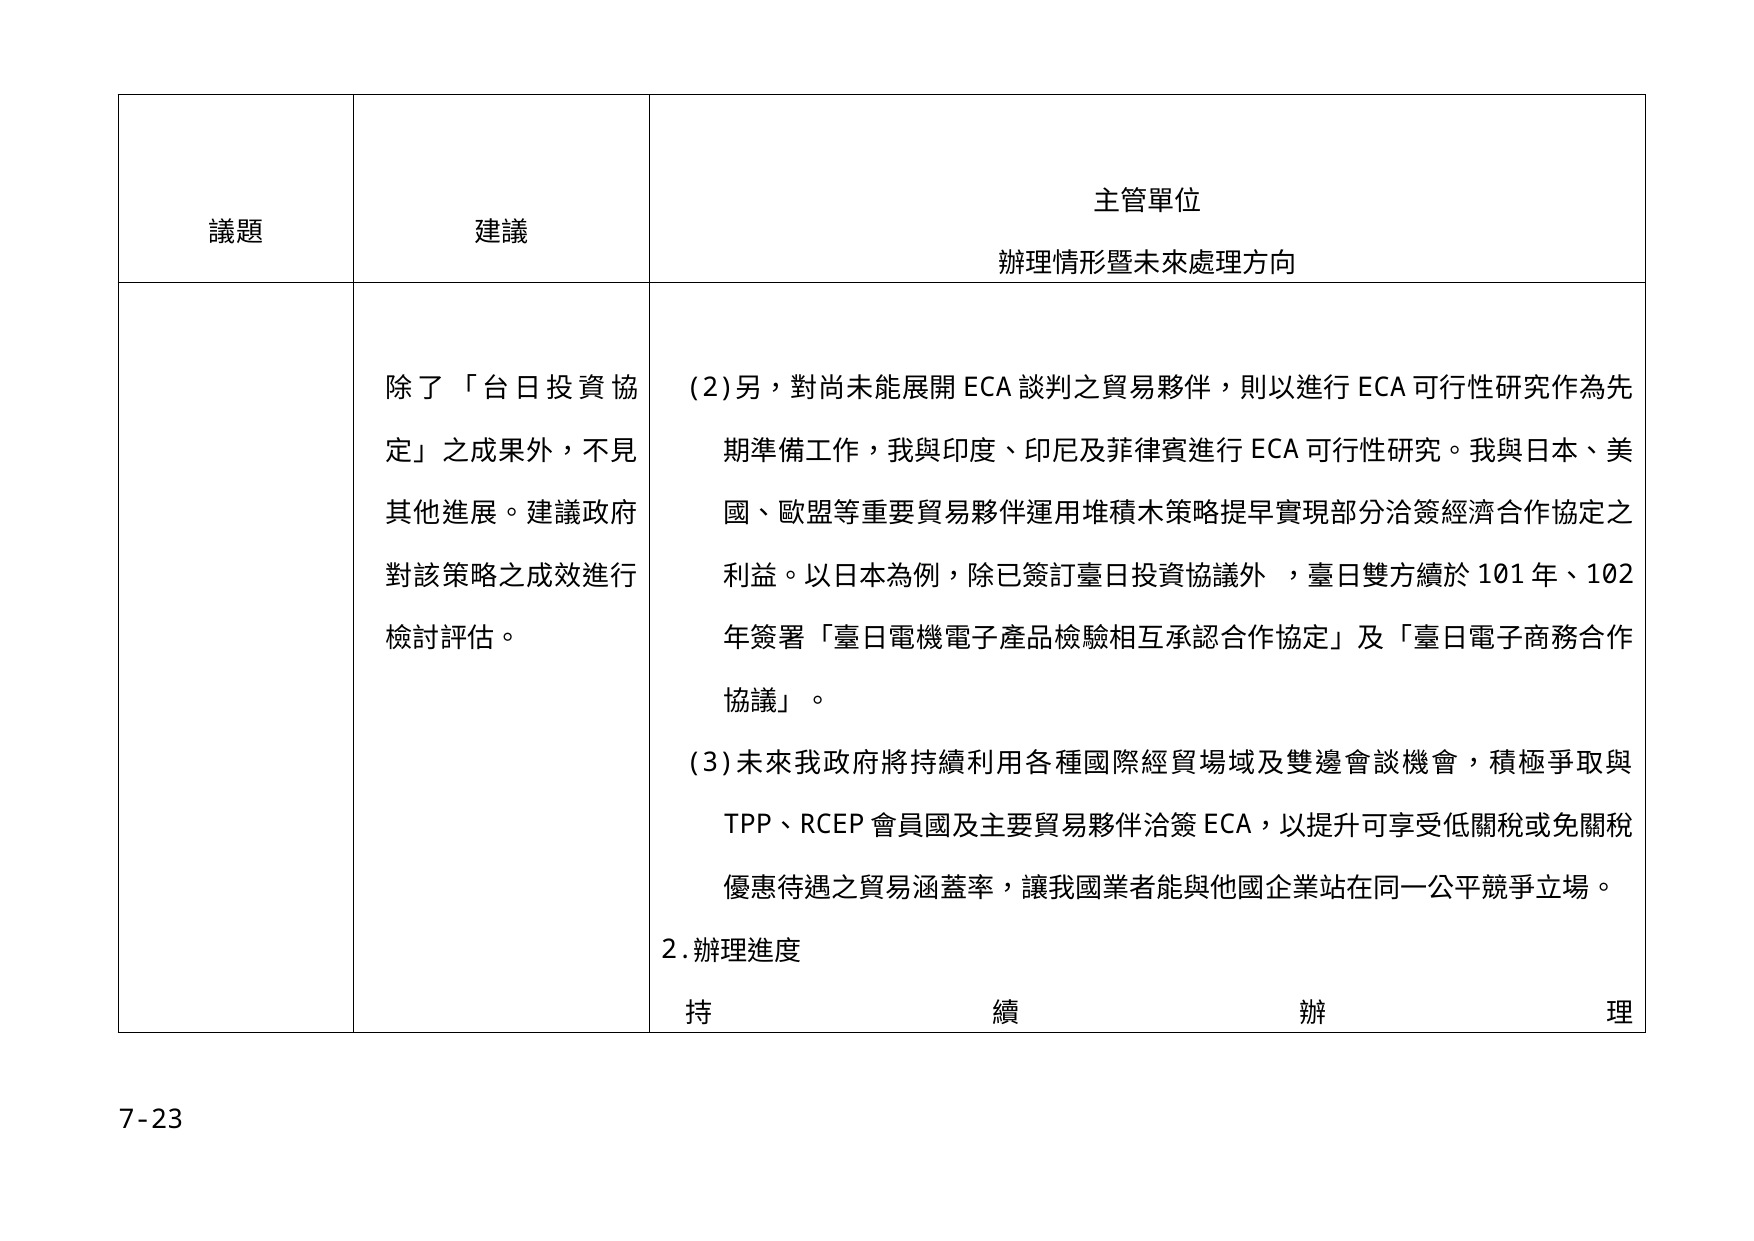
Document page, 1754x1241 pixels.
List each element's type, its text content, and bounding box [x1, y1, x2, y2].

table_header 議題 [119, 95, 353, 282]
table_cell (2)另，對尚未能展開ECA談判之貿易夥伴，則以進行ECA可行性研究作為先期準備工作，我與印度、印尼及菲律賓進行ECA可行性研究。我與日本、美國、歐盟等重要貿易夥伴運用堆積木策略提早實現部分洽簽經濟合作協定之利益。以日本為例，除已簽訂臺日投資協議外 ，臺日雙方續於101年、102年簽署「臺日電機電子產品檢驗相互承認合作協定」及「臺日電子商務合作協議」。 (3)未來我政府將持續利用各種國際經貿場域及雙邊會談機會，積極爭取與TPP、RCEP會員國及主要貿易夥伴洽簽ECA，以提升可享受低關稅或免關稅優惠待遇之貿易涵蓋率，讓我國業者能與他國企業站在同一公平競爭立場。 2.辦理進度 持續辦理 [650, 283, 1645, 1032]
table_cell [119, 283, 353, 1032]
table_cell 除了「台日投資協定」之成果外，不見其他進展。建議政府對該策略之成效進行檢討評估。 [354, 283, 649, 1032]
table_header 主管單位 辦理情形暨未來處理方向 [650, 95, 1645, 282]
table_header 建議 [354, 95, 649, 282]
